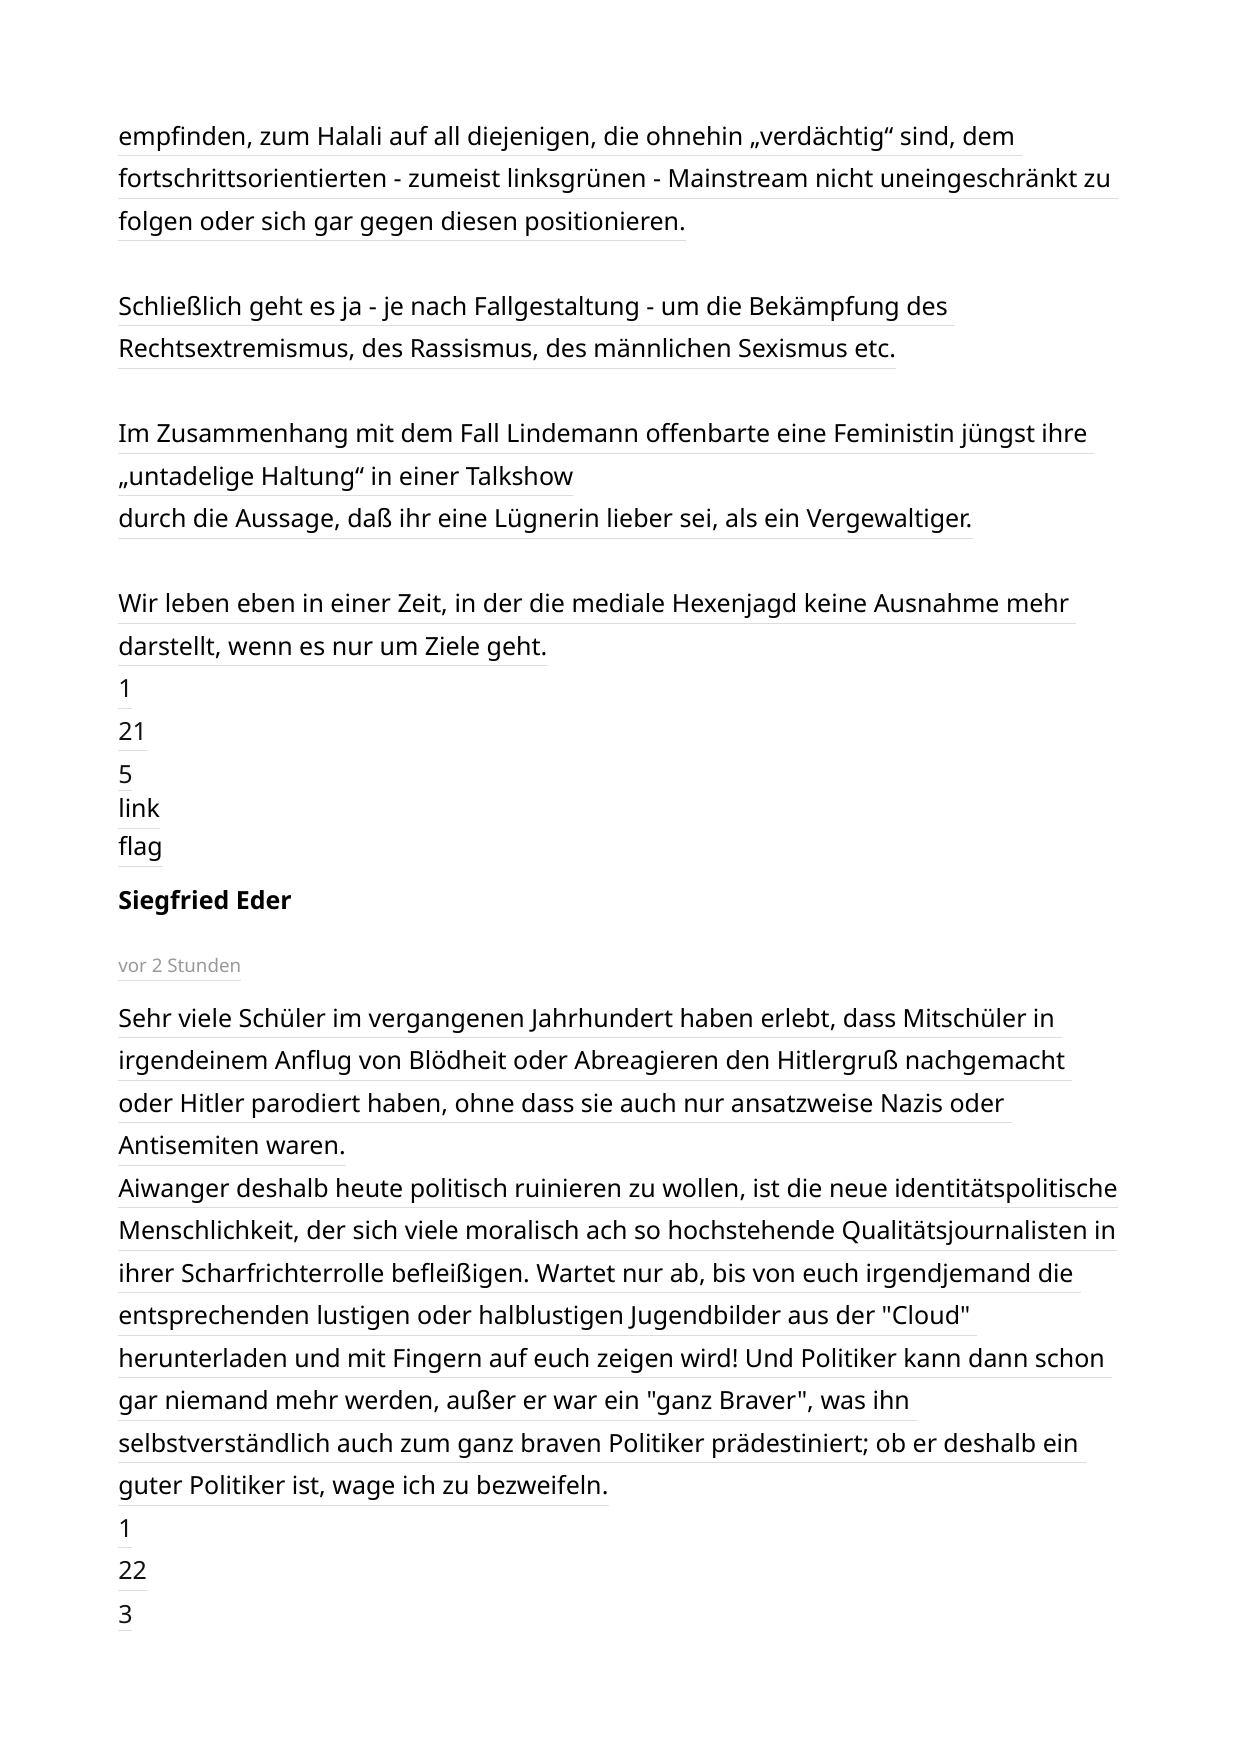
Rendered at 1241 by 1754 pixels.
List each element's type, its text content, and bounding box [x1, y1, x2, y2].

text 5 [118, 756, 1122, 791]
text vor 2 Stunden [118, 952, 1117, 981]
text link [118, 791, 1122, 829]
text 1 [118, 671, 1122, 709]
text flag [118, 829, 1122, 867]
text 1 [118, 1511, 1122, 1548]
text Siegfried Eder [118, 883, 1122, 917]
text 22 [118, 1553, 1122, 1591]
text empfinden, zum Halali auf all diejenigen, die ohnehin „verdächtig“ sind, dem fortschrittsorientierten - zumeist linksgrünen - Mainstream nicht uneingeschränkt zu folgen oder sich gar gegen diesen positionieren. Schließlich geht es ja - je nach Fallgestaltung - um die Bekämpfung des Rechtsextremismus, des Rassismus, des männlichen Sexismus etc. Im Zusammenhang mit dem Fall Lindemann offenbarte eine Feministin jüngst ihre „untadelige Haltung“ in einer Talkshow durch die Aussage, daß ihr eine Lügnerin lieber sei, als ein Vergewaltiger. Wir leben eben in einer Zeit, in der die mediale Hexenjagd keine Ausnahme mehr darstellt, wenn es nur um Ziele geht. [118, 118, 1122, 666]
text Sehr viele Schüler im vergangenen Jahrhundert haben erlebt, dass Mitschüler in irgendeinem Anflug von Blödheit oder Abreagieren den Hitlergruß nachgemacht oder Hitler parodiert haben, ohne dass sie auch nur ansatzweise Nazis oder Antisemiten waren. Aiwanger deshalb heute politisch ruinieren zu wollen, ist die neue identitätspolitische Menschlichkeit, der sich viele moralisch ach so hochstehende Qualitätsjournalisten in ihrer Scharfrichterrolle befleißigen. Wartet nur ab, bis von euch irgendjemand die entsprechenden lustigen oder halblustigen Jugendbilder aus der "Cloud" herunterladen und mit Fingern auf euch zeigen wird! Und Politiker kann dann schon gar niemand mehr werden, außer er war ein "ganz Braver", was ihn selbstverständlich auch zum ganz braven Politiker prädestiniert; ob er deshalb ein guter Politiker ist, wage ich zu bezweifeln. [118, 1001, 1122, 1506]
text 21 [118, 713, 1122, 751]
text 3 [118, 1596, 1122, 1631]
